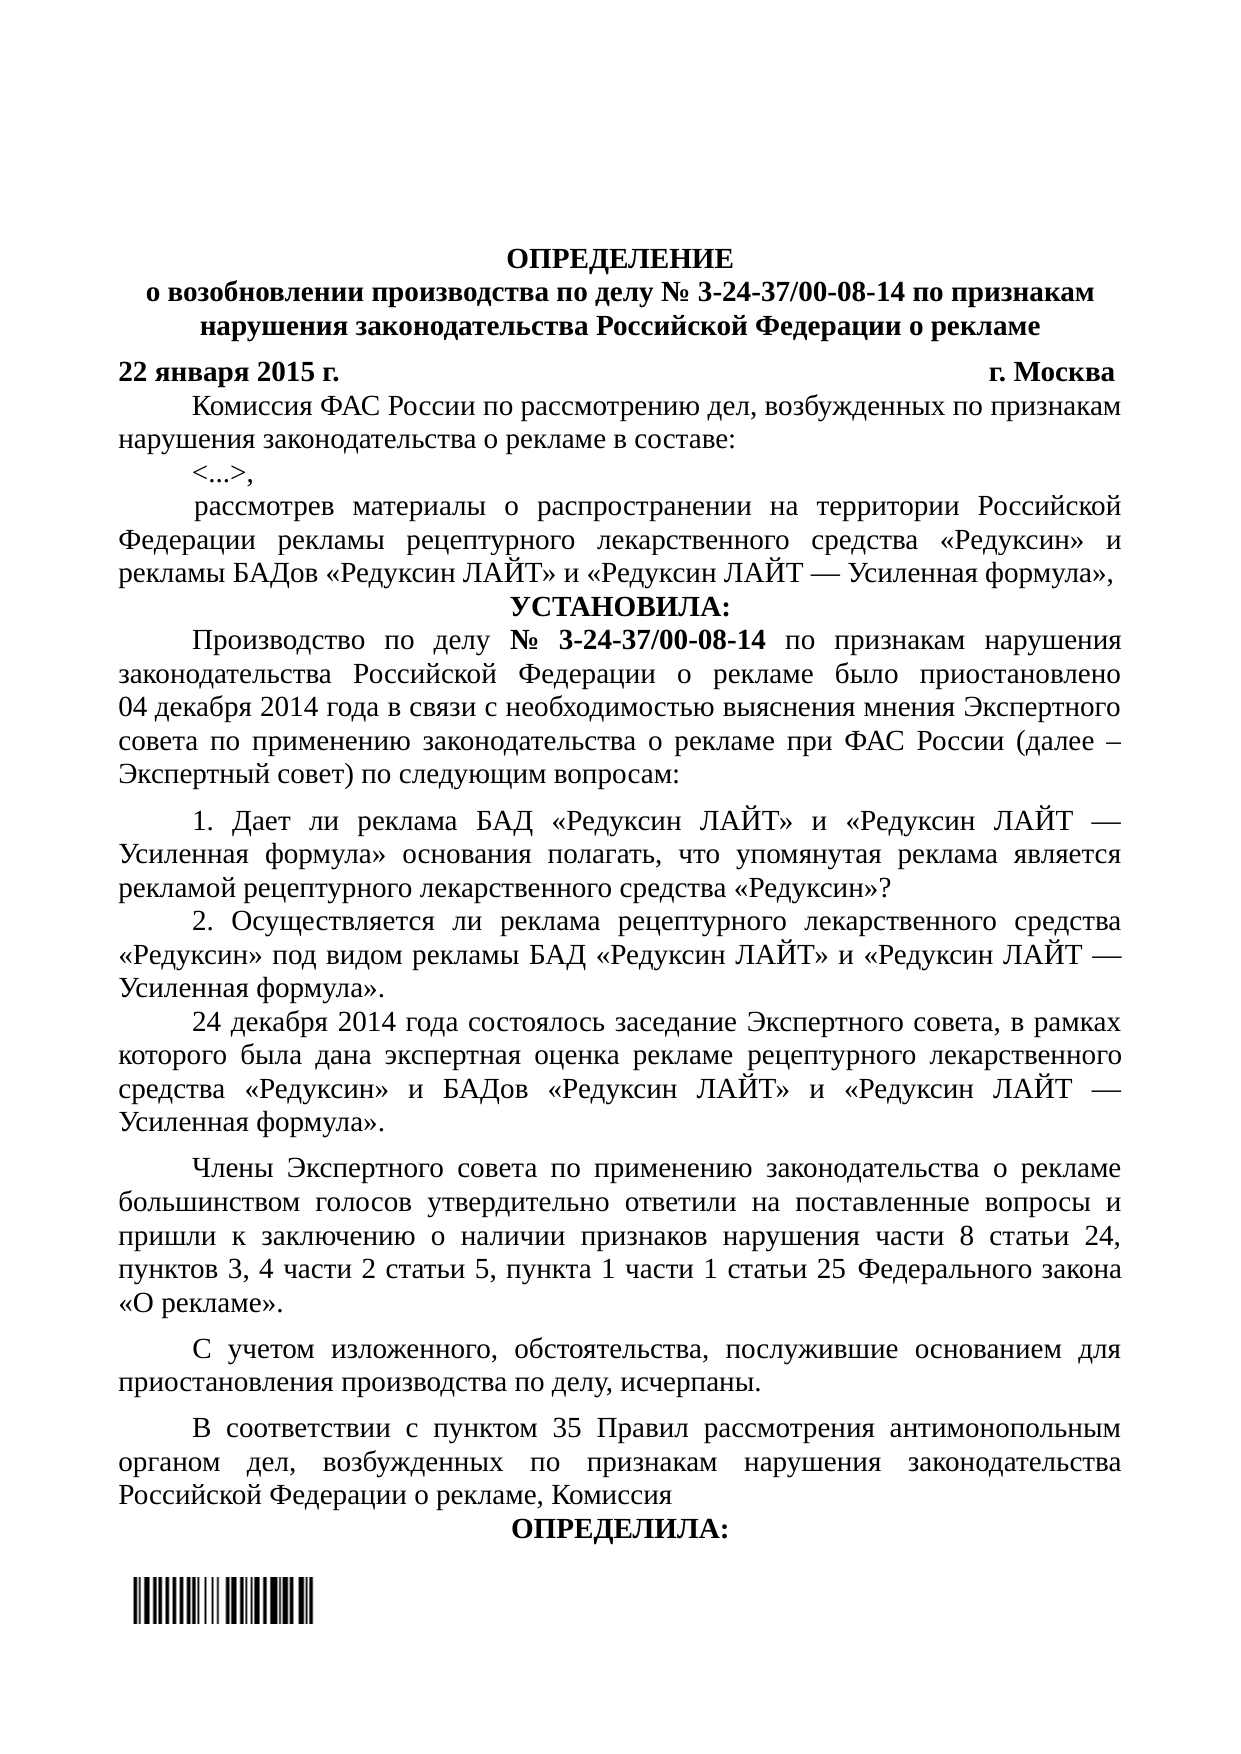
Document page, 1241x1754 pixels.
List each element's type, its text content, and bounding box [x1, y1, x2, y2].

text 1. Дает ли реклама БАД «Редуксин ЛАЙТ» и «Редуксин ЛАЙТ — Усиленная формула» основания полагать, что упомянутая реклама является рекламой рецептурного лекарственного средства «Редуксин»? [118, 803, 1122, 903]
text Производство по делу № 3-24-37/00-08-14 по признакам нарушения законодательства Российской Федерации о рекламе было приостановлено 04 декабря 2014 года в связи с необходимостью выяснения мнения Экспертного совета по применению законодательства о рекламе при ФАС России (далее – Экспертный совет) по следующим вопросам: [118, 622, 1122, 790]
text о возобновлении производства по делу № 3-24-37/00-08-14 по признакам нарушения законодательства Российской Федерации о рекламе [118, 274, 1122, 342]
text ОПРЕДЕЛЕНИЕ [118, 241, 1122, 274]
text 22 января 2015 г. г. Москва [118, 354, 1122, 388]
text Комиссия ФАС России по рассмотрению дел, возбужденных по признакам нарушения законодательства о рекламе в составе: [118, 388, 1122, 455]
text В соответствии с пунктом 35 Правил рассмотрения антимонопольным органом дел, возбужденных по признакам нарушения законодательства Российской Федерации о рекламе, Комиссия [118, 1410, 1122, 1511]
text Члены Экспертного совета по применению законодательства о рекламе большинством голосов утвердительно ответили на поставленные вопросы и пришли к заключению о наличии признаков нарушения части 8 статьи 24, пунктов 3, 4 части 2 статьи 5, пункта 1 части 1 статьи 25 Федерального закона «О рекламе». [118, 1151, 1122, 1318]
text 2. Осуществляется ли реклама рецептурного лекарственного средства «Редуксин» под видом рекламы БАД «Редуксин ЛАЙТ» и «Редуксин ЛАЙТ — Усиленная формула». [118, 903, 1122, 1004]
text УСТАНОВИЛА: [118, 589, 1122, 622]
text рассмотрев материалы о распространении на территории Российской Федерации рекламы рецептурного лекарственного средства «Редуксин» и рекламы БАДов «Редуксин ЛАЙТ» и «Редуксин ЛАЙТ — Усиленная формула», [118, 488, 1122, 589]
text 24 декабря 2014 года состоялось заседание Экспертного совета, в рамках которого была дана экспертная оценка рекламе рецептурного лекарственного средства «Редуксин» и БАДов «Редуксин ЛАЙТ» и «Редуксин ЛАЙТ — Усиленная формула». [118, 1004, 1122, 1138]
picture [118, 1577, 331, 1624]
text <...>, [118, 455, 1122, 488]
text С учетом изложенного, обстоятельства, послужившие основанием для приостановления производства по делу, исчерпаны. [118, 1331, 1122, 1398]
text ОПРЕДЕЛИЛА: [118, 1511, 1122, 1544]
